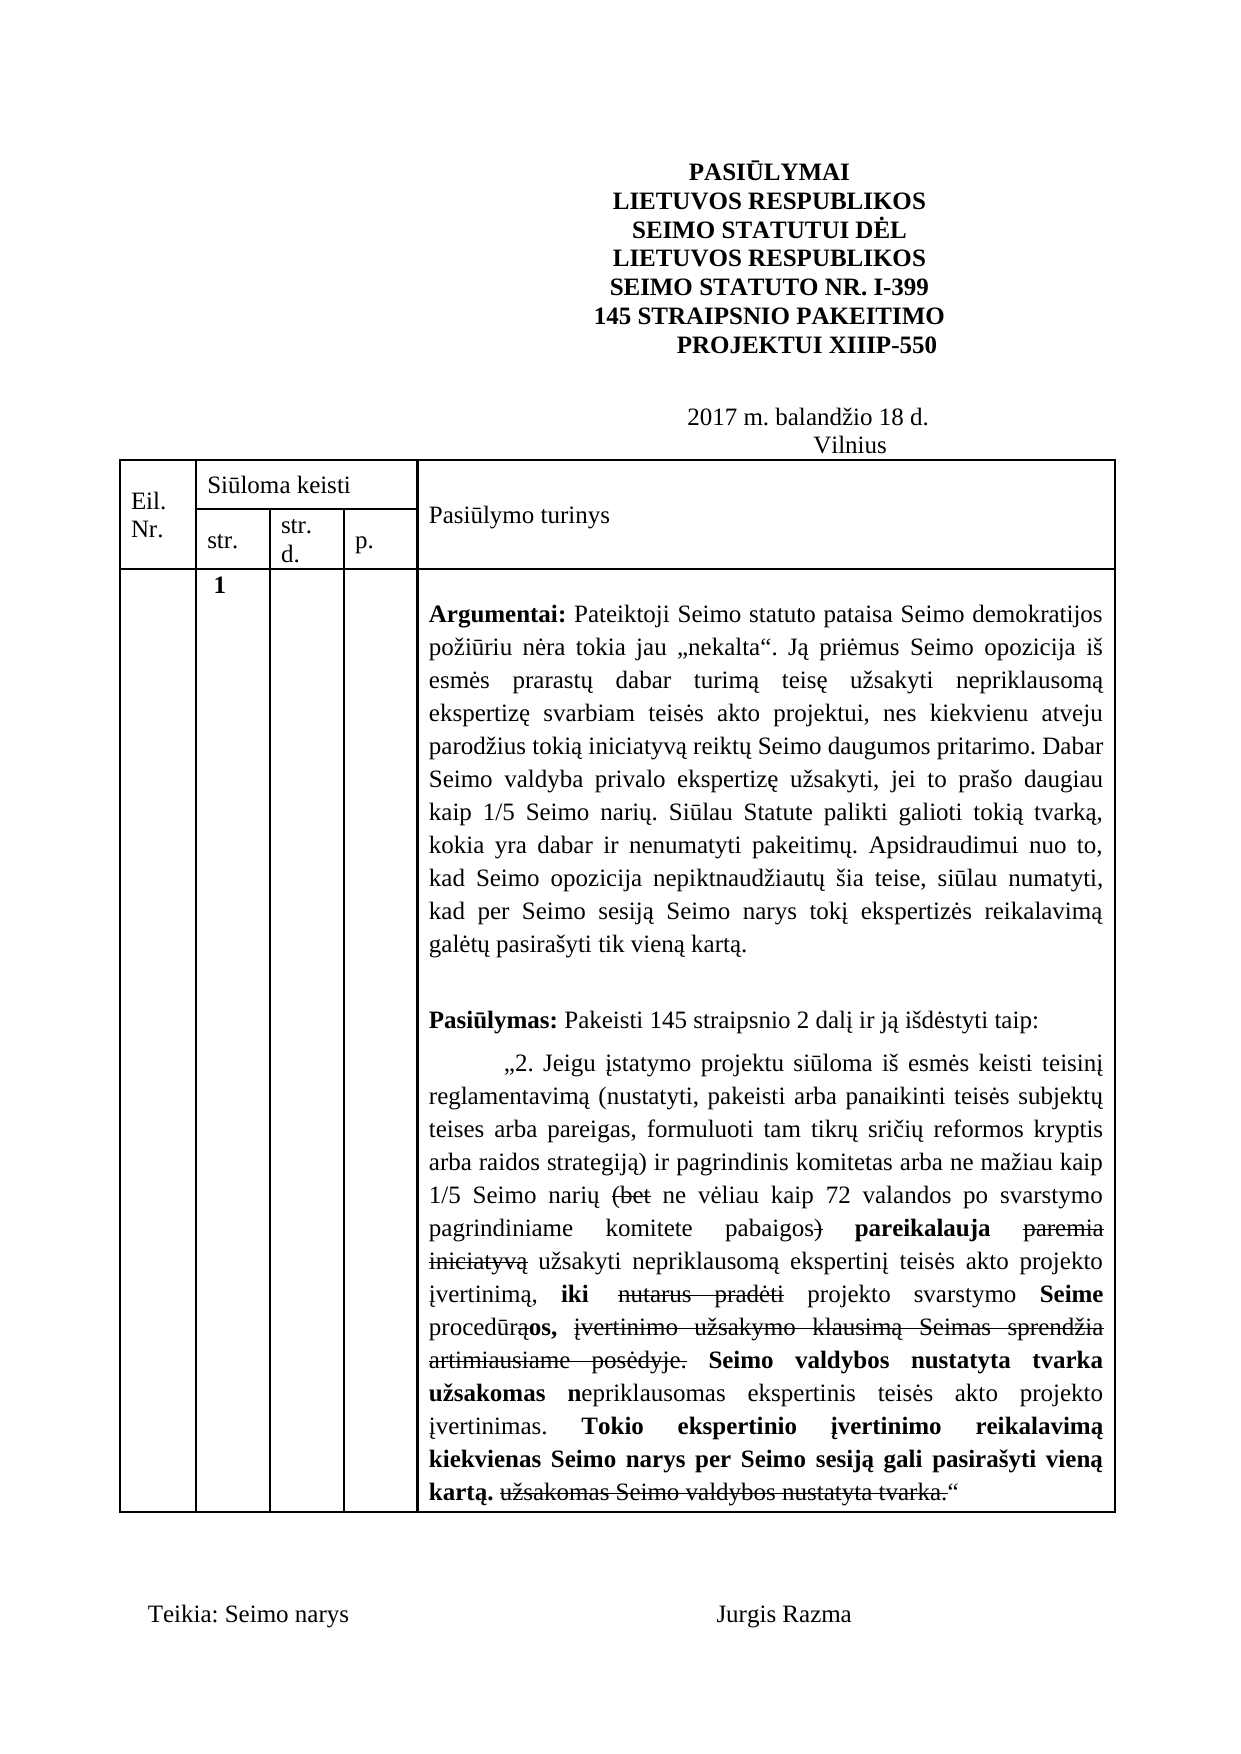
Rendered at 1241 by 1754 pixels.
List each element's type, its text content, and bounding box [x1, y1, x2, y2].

table_cell [345, 570, 416, 1511]
table_header Eil. Nr. [121, 461, 195, 568]
table_cell str. [197, 510, 269, 568]
table_cell Argumentai: Pateiktoji Seimo statuto pataisa Seimo demokratijos požiūriu nėra tokia jau „nekalta“. Ją priėmus Seimo opozicija iš esmės prarastų dabar turimą teisę užsakyti nepriklausomą ekspertizę svarbiam teisės akto projektui, nes kiekvienu atveju parodžius tokią iniciatyvą reiktų Seimo daugumos pritarimo. Dabar Seimo valdyba privalo ekspertizę užsakyti, jei to prašo daugiau kaip 1/5 Seimo narių. Siūlau Statute palikti galioti tokią tvarką, kokia yra dabar ir nenumatyti pakeitimų. Apsidraudimui nuo to, kad Seimo opozicija nepiktnaudžiautų šia teise, siūlau numatyti, kad per Seimo sesiją Seimo narys tokį ekspertizės reikalavimą galėtų pasirašyti tik vieną kartą. Pasiūlymas: Pakeisti 145 straipsnio 2 dalį ir ją išdėstyti taip: „2. Jeigu įstatymo projektu siūloma iš esmės keisti teisinį reglamentavimą (nustatyti, pakeisti arba panaikinti teisės subjektų teises arba pareigas, formuluoti tam tikrų sričių reformos kryptis arba raidos strategiją) ir pagrindinis komitetas arba ne mažiau kaip 1/5 Seimo narių (bet ne vėliau kaip 72 valandos po svarstymo pagrindiniame komitete pabaigos) pareikalauja paremia iniciatyvą užsakyti nepriklausomą ekspertinį teisės akto projekto įvertinimą, iki nutarus pradėti projekto svarstymo Seime procedūrąos, įvertinimo užsakymo klausimą Seimas sprendžia artimiausiame posėdyje. Seimo valdybos nustatyta tvarka užsakomas nepriklausomas ekspertinis teisės akto projekto įvertinimas. Tokio ekspertinio įvertinimo reikalavimą kiekvienas Seimo narys per Seimo sesiją gali pasirašyti vieną kartą. užsakomas Seimo valdybos nustatyta tvarka.“ [419, 570, 1114, 1511]
table_cell [271, 570, 343, 1511]
table_header Siūloma keisti [197, 461, 416, 508]
table_cell p. [345, 510, 416, 568]
table_cell 1 [197, 570, 269, 1511]
table_cell [121, 570, 195, 1511]
table_header PASIŪLYMAI LIETUVOS RESPUBLIKOS SEIMO STATUTUI DĖL LIETUVOS RESPUBLIKOS SEIMO STATUTO NR. I-399 145 STRAIPSNIO PAKEITIMO PROJEKTUI XIIIP-550 [579, 88, 959, 402]
text 2017 m. balandžio 18 d. [148, 402, 1087, 430]
text Vilnius [148, 430, 1087, 459]
text Teikia: Seimo narys Jurgis Razma [148, 1599, 1087, 1628]
table_header [275, 88, 579, 402]
table_cell str. d. [271, 510, 343, 568]
table_header Pasiūlymo turinys [419, 461, 1114, 568]
